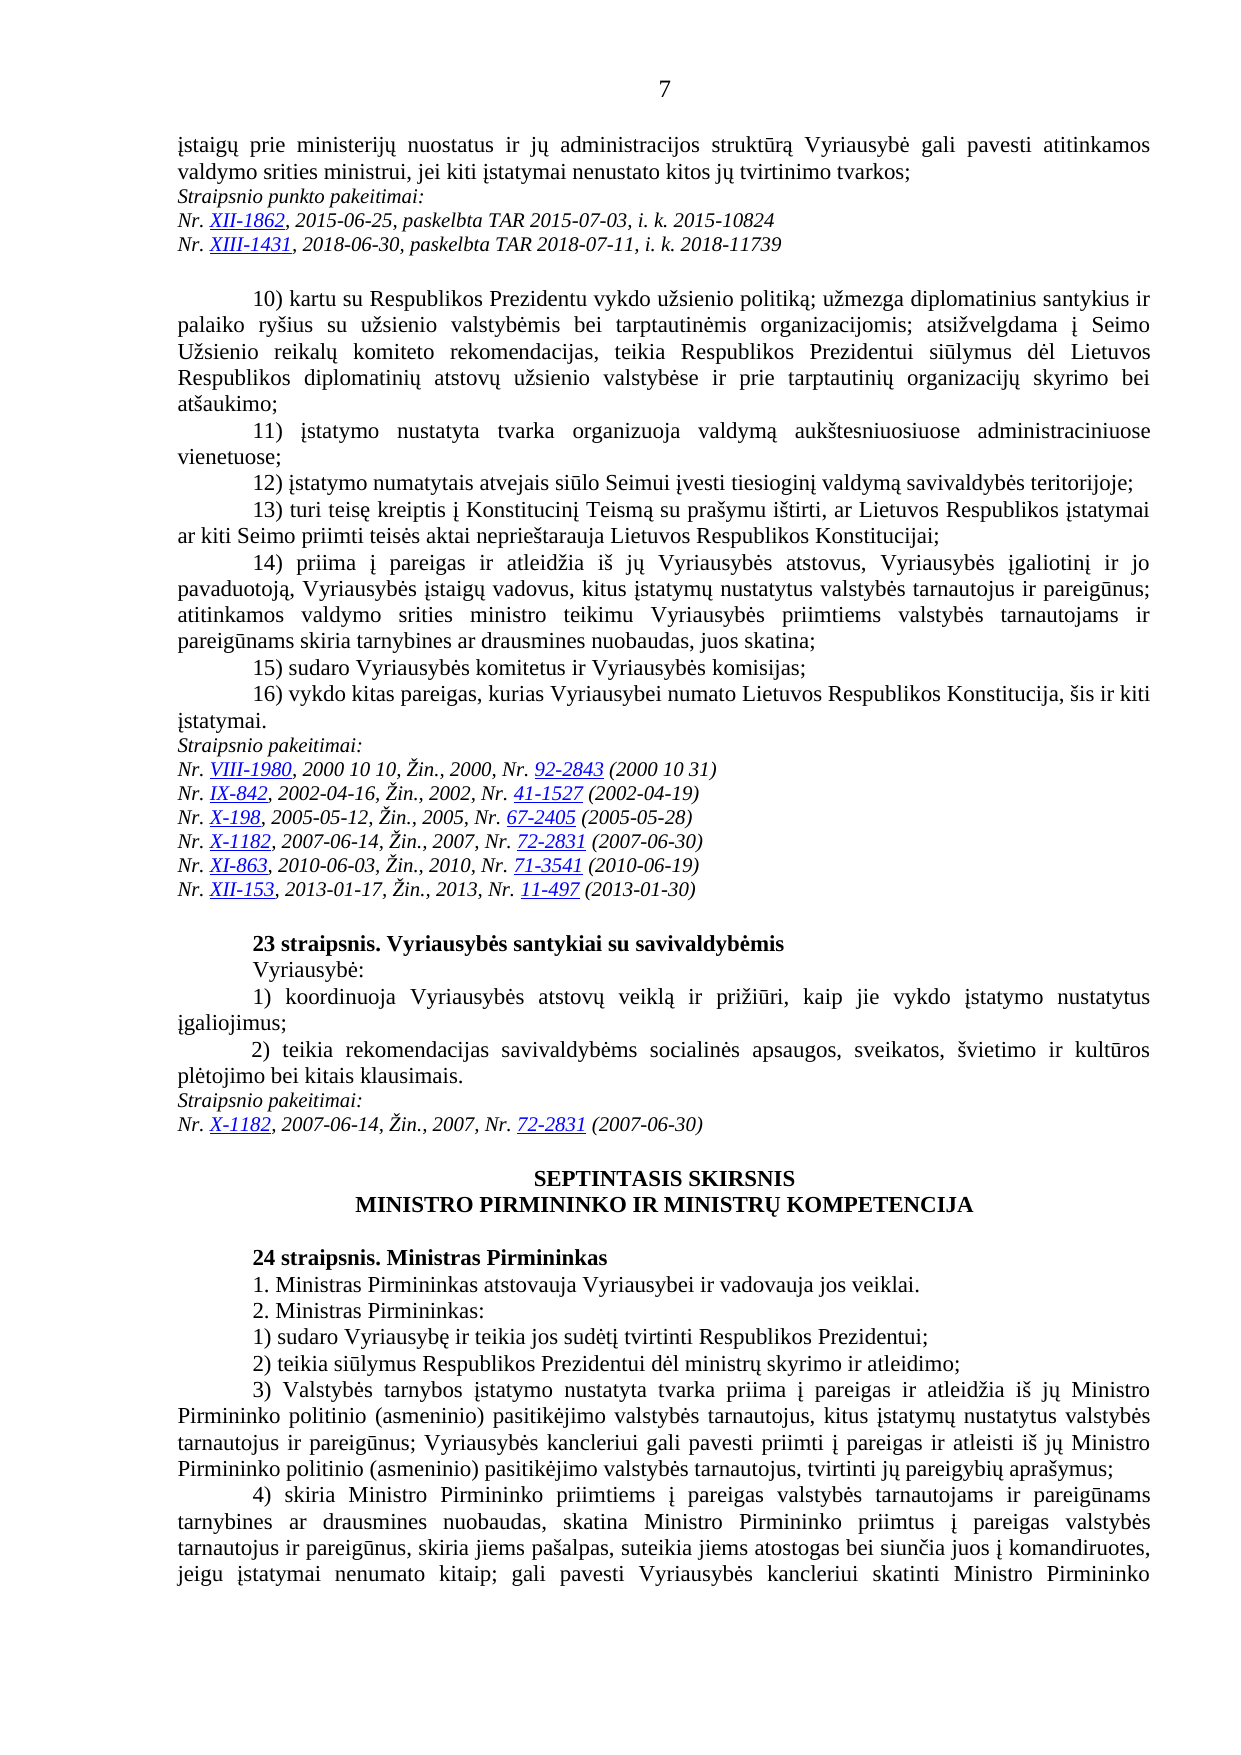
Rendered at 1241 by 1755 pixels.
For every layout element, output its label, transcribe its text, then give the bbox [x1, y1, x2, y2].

text Nr. XII-1862, 2015-06-25, paskelbta TAR 2015-07-03, i. k. 2015-10824 [177, 208, 1152, 232]
text 13) turi teisę kreiptis į Konstitucinį Teismą su prašymu ištirti, ar Lietuvos Respublikos įstatymai ar kiti Seimo priimti teisės aktai neprieštarauja Lietuvos Respublikos Konstitucijai; [177, 496, 1152, 548]
text 2. Ministras Pirmininkas: [177, 1297, 1152, 1323]
text 14) priima į pareigas ir atleidžia iš jų Vyriausybės atstovus, Vyriausybės įgaliotinį ir jo pavaduotoją, Vyriausybės įstaigų vadovus, kitus įstatymų nustatytus valstybės tarnautojus ir pareigūnus; atitinkamos valdymo srities ministro teikimu Vyriausybės priimtiems valstybės tarnautojams ir pareigūnams skiria tarnybines ar drausmines nuobaudas, juos skatina; [177, 548, 1152, 654]
text 1) koordinuoja Vyriausybės atstovų veiklą ir prižiūri, kaip jie vykdo įstatymo nustatytus įgaliojimus; [177, 983, 1152, 1036]
text Nr. IX-842, 2002-04-16, Žin., 2002, Nr. 41-1527 (2002-04-19) [177, 781, 1152, 805]
text 1) sudaro Vyriausybę ir teikia jos sudėtį tvirtinti Respublikos Prezidentui; [177, 1323, 1152, 1350]
text Straipsnio pakeitimai: [177, 1088, 1152, 1112]
text 12) įstatymo numatytais atvejais siūlo Seimui įvesti tiesioginį valdymą savivaldybės teritorijoje; [177, 469, 1152, 496]
text 2) teikia rekomendacijas savivaldybėms socialinės apsaugos, sveikatos, švietimo ir kultūros plėtojimo bei kitais klausimais. [177, 1036, 1152, 1088]
text Straipsnio pakeitimai: [177, 733, 1152, 757]
text 3) Valstybės tarnybos įstatymo nustatyta tvarka priima į pareigas ir atleidžia iš jų Ministro Pirmininko politinio (asmeninio) pasitikėjimo valstybės tarnautojus, kitus įstatymų nustatytus valstybės tarnautojus ir pareigūnus; Vyriausybės kancleriui gali pavesti priimti į pareigas ir atleisti iš jų Ministro Pirmininko politinio (asmeninio) pasitikėjimo valstybės tarnautojus, tvirtinti jų pareigybių aprašymus; [177, 1376, 1152, 1481]
text 16) vykdo kitas pareigas, kurias Vyriausybei numato Lietuvos Respublikos Konstitucija, šis ir kiti įstatymai. [177, 680, 1152, 733]
text Straipsnio punkto pakeitimai: [177, 184, 1152, 208]
text Nr. XII-153, 2013-01-17, Žin., 2013, Nr. 11-497 (2013-01-30) [177, 877, 1152, 901]
text 15) sudaro Vyriausybės komitetus ir Vyriausybės komisijas; [177, 654, 1152, 680]
text įstaigų prie ministerijų nuostatus ir jų administracijos struktūrą Vyriausybė gali pavesti atitinkamos valdymo srities ministrui, jei kiti įstatymai nenustato kitos jų tvirtinimo tvarkos; [177, 131, 1152, 184]
text Nr. X-1182, 2007-06-14, Žin., 2007, Nr. 72-2831 (2007-06-30) [177, 829, 1152, 853]
text Nr. XI-863, 2010-06-03, Žin., 2010, Nr. 71-3541 (2010-06-19) [177, 853, 1152, 877]
text Nr. XIII-1431, 2018-06-30, paskelbta TAR 2018-07-11, i. k. 2018-11739 [177, 232, 1152, 256]
text Septintasis skirsnis [177, 1165, 1152, 1192]
text 23 straipsnis. Vyriausybės santykiai su savivaldybėmis [177, 930, 1152, 957]
text 4) skiria Ministro Pirmininko priimtiems į pareigas valstybės tarnautojams ir pareigūnams tarnybines ar drausmines nuobaudas, skatina Ministro Pirmininko priimtus į pareigas valstybės tarnautojus ir pareigūnus, skiria jiems pašalpas, suteikia jiems atostogas bei siunčia juos į komandiruotes, jeigu įstatymai nenumato kitaip; gali pavesti Vyriausybės kancleriui skatinti Ministro Pirmininko [177, 1481, 1152, 1587]
text Nr. VIII-1980, 2000 10 10, Žin., 2000, Nr. 92-2843 (2000 10 31) [177, 757, 1152, 781]
text 2) teikia siūlymus Respublikos Prezidentui dėl ministrų skyrimo ir atleidimo; [177, 1350, 1152, 1376]
text 24 straipsnis. Ministras Pirmininkas [177, 1244, 1152, 1271]
text Nr. X-198, 2005-05-12, Žin., 2005, Nr. 67-2405 (2005-05-28) [177, 805, 1152, 829]
text 11) įstatymo nustatyta tvarka organizuoja valdymą aukštesniuosiuose administraciniuose vienetuose; [177, 417, 1152, 469]
text MINISTRO PIRMININKO IR MINISTRŲ KOMPETENCIJA [177, 1192, 1152, 1218]
text Vyriausybė: [177, 957, 1152, 983]
text 10) kartu su Respublikos Prezidentu vykdo užsienio politiką; užmezga diplomatinius santykius ir palaiko ryšius su užsienio valstybėmis bei tarptautinėmis organizacijomis; atsižvelgdama į Seimo Užsienio reikalų komiteto rekomendacijas, teikia Respublikos Prezidentui siūlymus dėl Lietuvos Respublikos diplomatinių atstovų užsienio valstybėse ir prie tarptautinių organizacijų skyrimo bei atšaukimo; [177, 285, 1152, 417]
text Nr. X-1182, 2007-06-14, Žin., 2007, Nr. 72-2831 (2007-06-30) [177, 1112, 1152, 1136]
text 1. Ministras Pirmininkas atstovauja Vyriausybei ir vadovauja jos veiklai. [177, 1271, 1152, 1297]
